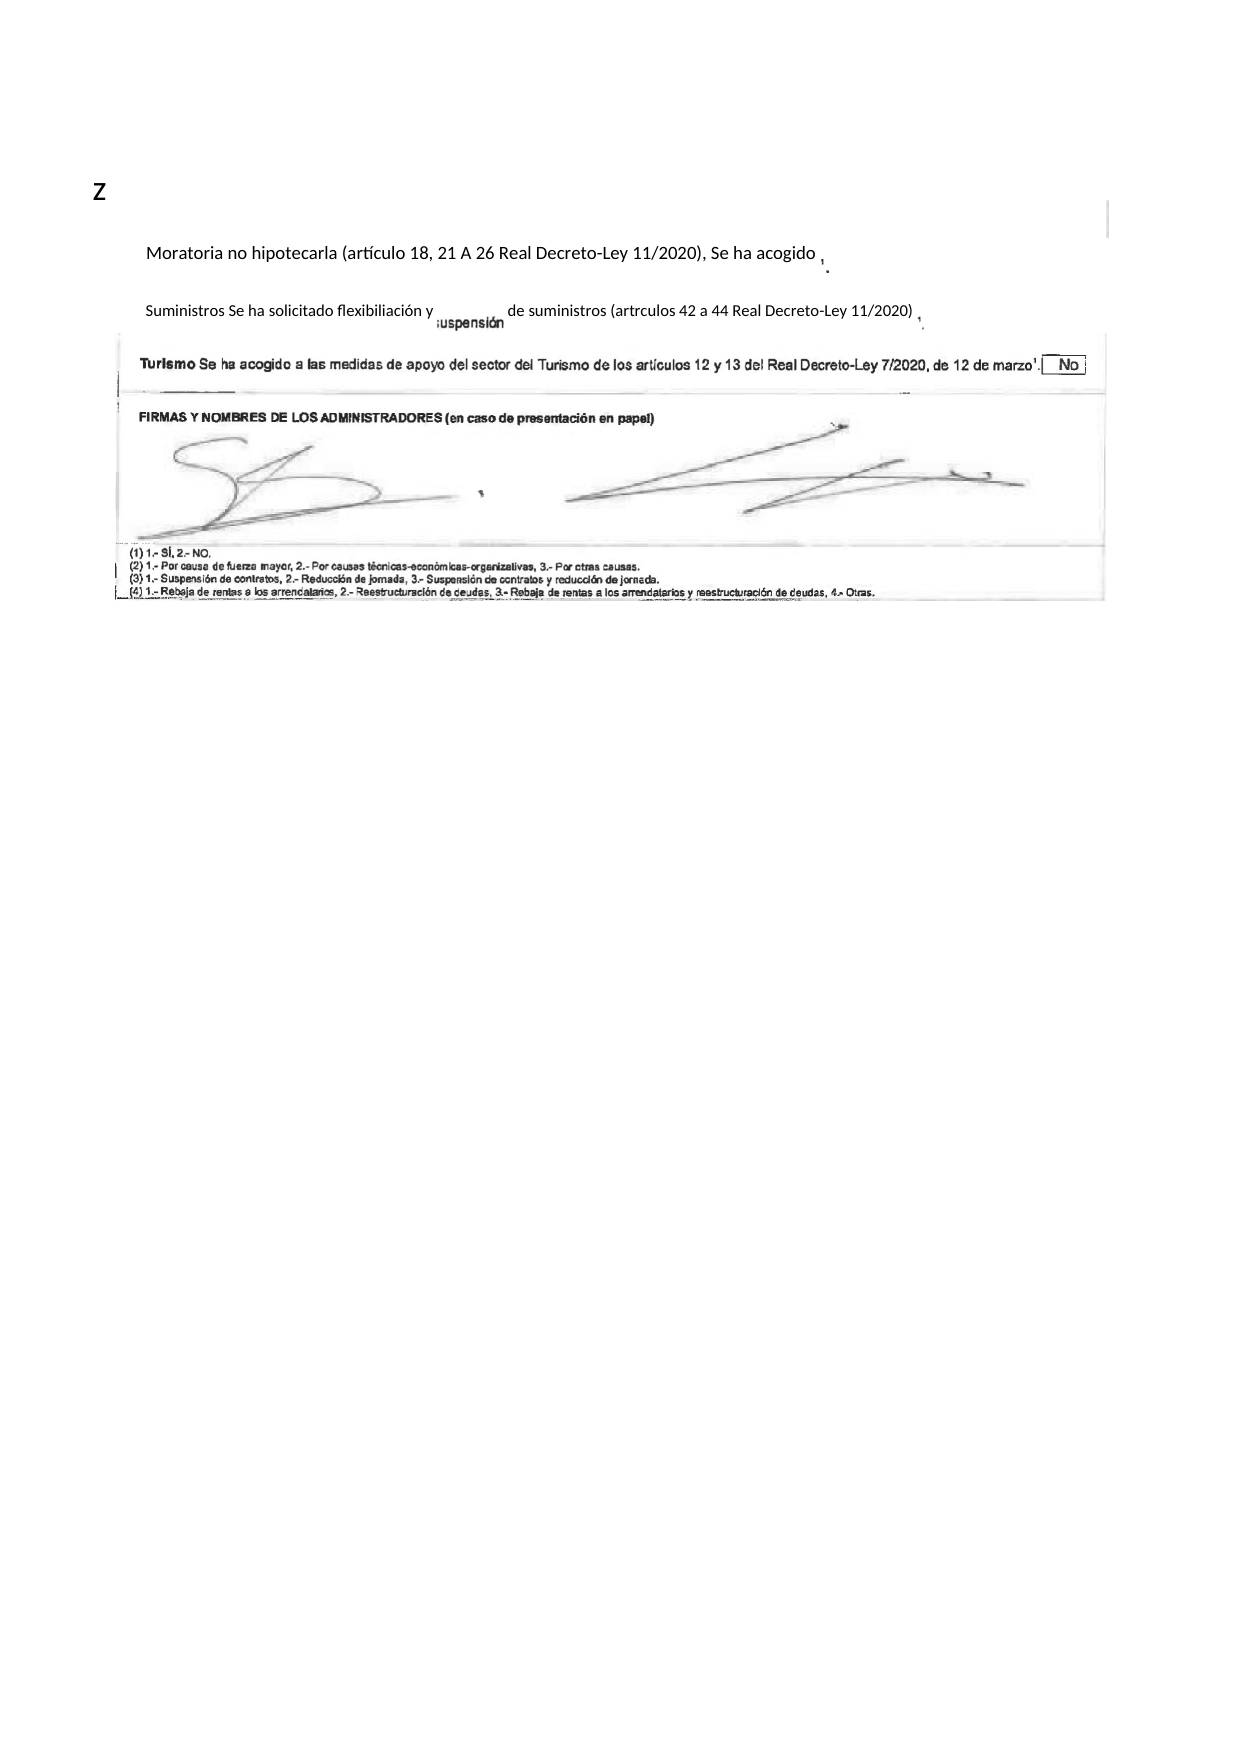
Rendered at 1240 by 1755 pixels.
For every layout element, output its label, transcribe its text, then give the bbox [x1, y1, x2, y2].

text Moratoria no hipotecarla (artículo 18, 21 A 26 Real Decreto-Ley 11/2020), Se ha acogido [145, 241, 1121, 273]
text z [92, 166, 1126, 237]
text Suministros Se ha solicitado flexibiliación y de suministros (artrculos 42 a 44 Real Decreto-Ley 11/2020) [145, 301, 1126, 331]
